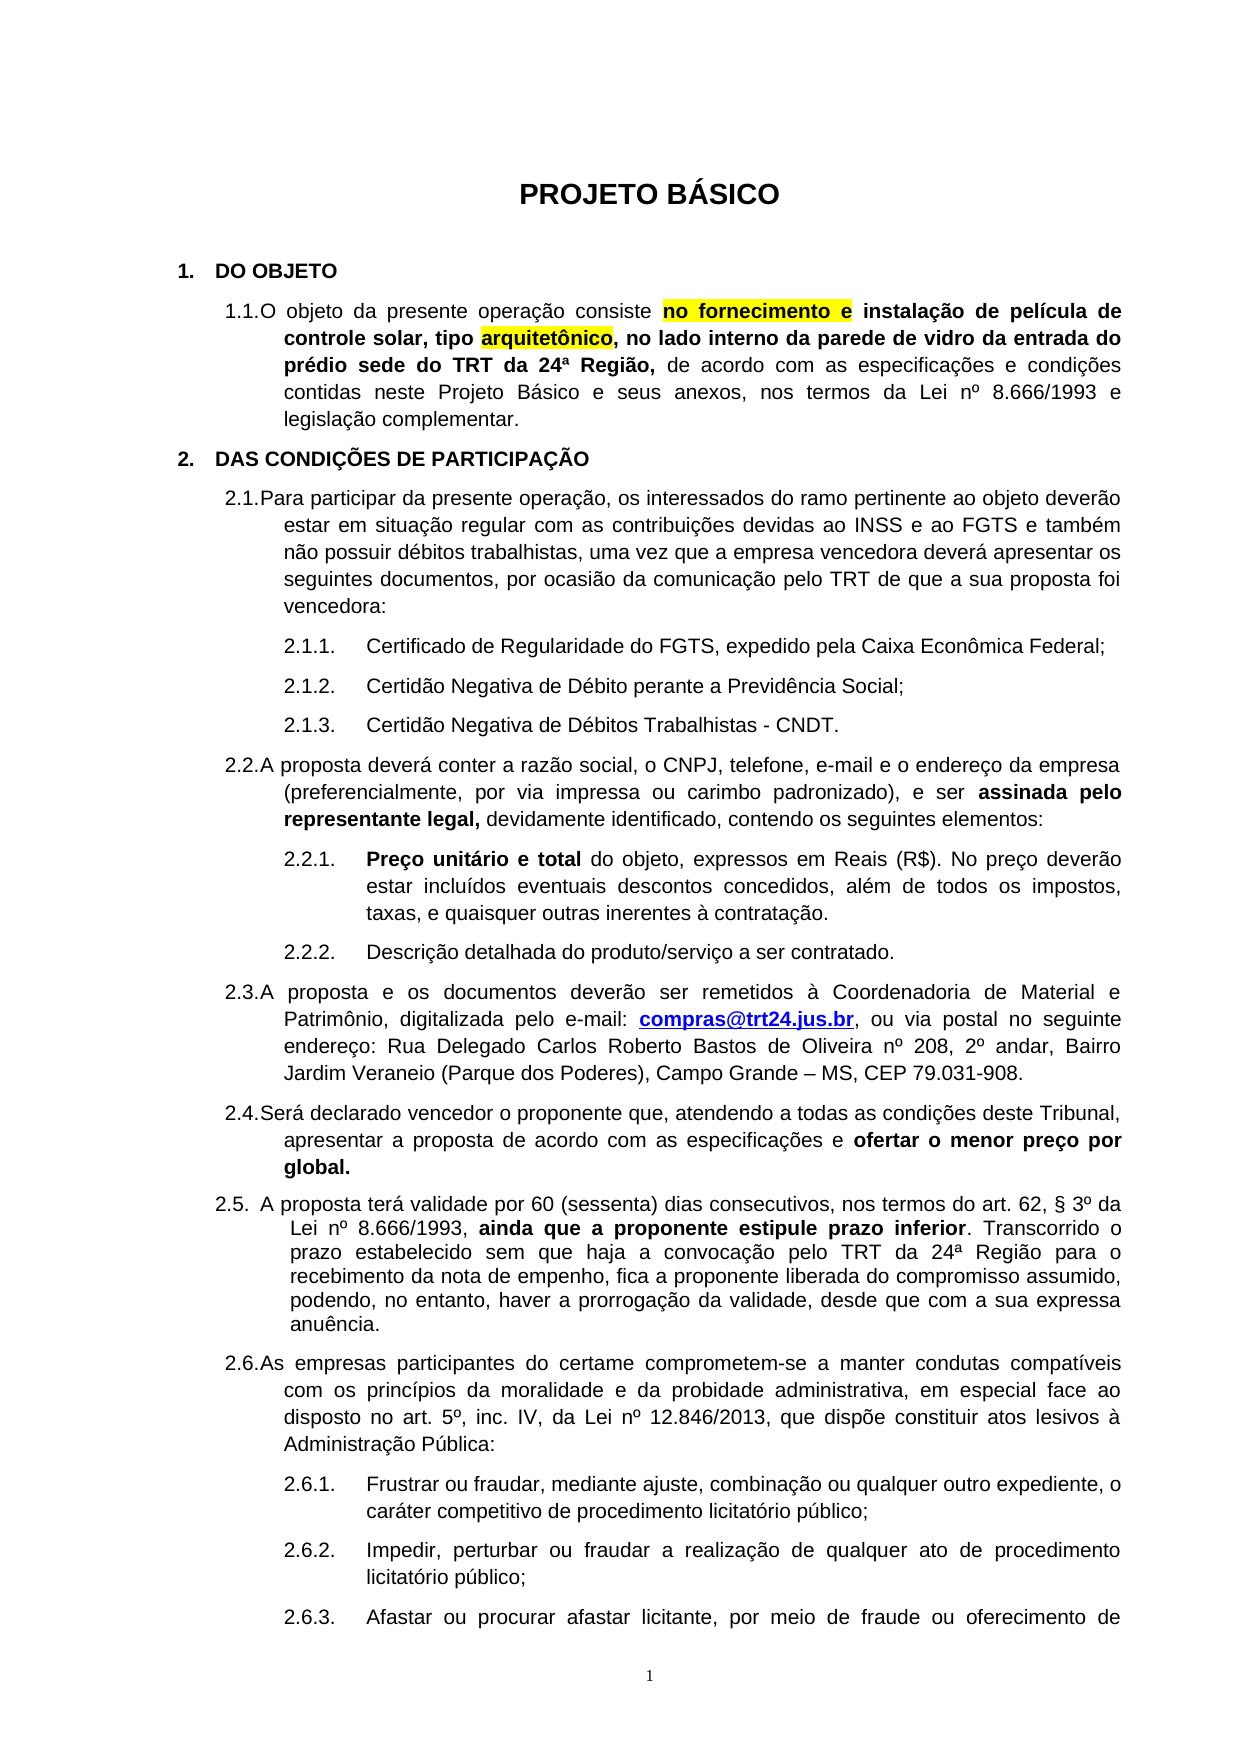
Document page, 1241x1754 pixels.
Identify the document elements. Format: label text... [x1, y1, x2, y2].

list Afastar ou procurar afastar licitante, por meio de fraude ou oferecimento de [283, 1603, 1122, 1630]
list Para participar da presente operação, os interessados do ramo pertinente ao objeto deverão estar em situação regular com as contribuições devidas ao INSS e ao FGTS e também não possuir débitos trabalhistas, uma vez que a empresa vencedora deverá apresentar os seguintes documentos, por ocasião da comunicação pelo TRT de que a sua proposta foi vencedora: [224, 484, 1122, 619]
list As empresas participantes do certame comprometem-se a manter condutas compatíveis com os princípios da moralidade e da probidade administrativa, em especial face ao disposto no art. 5º, inc. IV, da Lei nº 12.846/2013, que dispõe constituir atos lesivos à Administração Pública: [224, 1348, 1122, 1457]
list Frustrar ou fraudar, mediante ajuste, combinação ou qualquer outro expediente, o caráter competitivo de procedimento licitatório público; [283, 1469, 1122, 1523]
list Será declarado vencedor o proponente que, atendendo a todas as condições deste Tribunal, apresentar a proposta de acordo com as especificações e ofertar o menor preço por global. [224, 1098, 1122, 1180]
text PROJETO BÁSICO [177, 177, 1122, 211]
list Certificado de Regularidade do FGTS, expedido pela Caixa Econômica Federal; [283, 632, 1122, 659]
list DAS CONDIÇÕES DE PARTICIPAÇÃO [177, 444, 1122, 471]
list Certidão Negativa de Débitos Trabalhistas - CNDT. [283, 711, 1122, 738]
list Descrição detalhada do produto/serviço a ser contratado. [283, 938, 1122, 965]
list A proposta deverá conter a razão social, o CNPJ, telefone, e-mail e o endereço da empresa (preferencialmente, por via impressa ou carimbo padronizado), e ser assinada pelo representante legal, devidamente identificado, contendo os seguintes elementos: [224, 751, 1122, 832]
list O objeto da presente operação consiste no fornecimento e instalação de película de controle solar, tipo arquitetônico, no lado interno da parede de vidro da entrada do prédio sede do TRT da 24ª Região, de acordo com as especificações e condições contidas neste Projeto Básico e seus anexos, nos termos da Lei nº 8.666/1993 e legislação complementar. [224, 296, 1122, 432]
list A proposta e os documentos deverão ser remetidos à Coordenadoria de Material e Patrimônio, digitalizada pelo e-mail: compras@trt24.jus.br, ou via postal no seguinte endereço: Rua Delegado Carlos Roberto Bastos de Oliveira nº 208, 2º andar, Bairro Jardim Veraneio (Parque dos Poderes), Campo Grande – MS, CEP 79.031-908. [224, 978, 1122, 1086]
list Preço unitário e total do objeto, expressos em Reais (R$). No preço deverão estar incluídos eventuais descontos concedidos, além de todos os impostos, taxas, e quaisquer outras inerentes à contratação. [283, 844, 1122, 926]
list Impedir, perturbar ou fraudar a realização de qualquer ato de procedimento licitatório público; [283, 1536, 1122, 1590]
list A proposta terá validade por 60 (sessenta) dias consecutivos, nos termos do art. 62, § 3º da Lei nº 8.666/1993, ainda que a proponente estipule prazo inferior. Transcorrido o prazo estabelecido sem que haja a convocação pelo TRT da 24ª Região para o recebimento da nota de empenho, fica a proponente liberada do compromisso assumido, podendo, no entanto, haver a prorrogação da validade, desde que com a sua expressa anuência. [215, 1192, 1122, 1336]
list DO OBJETO [177, 257, 1122, 284]
list Certidão Negativa de Débito perante a Previdência Social; [283, 671, 1122, 698]
